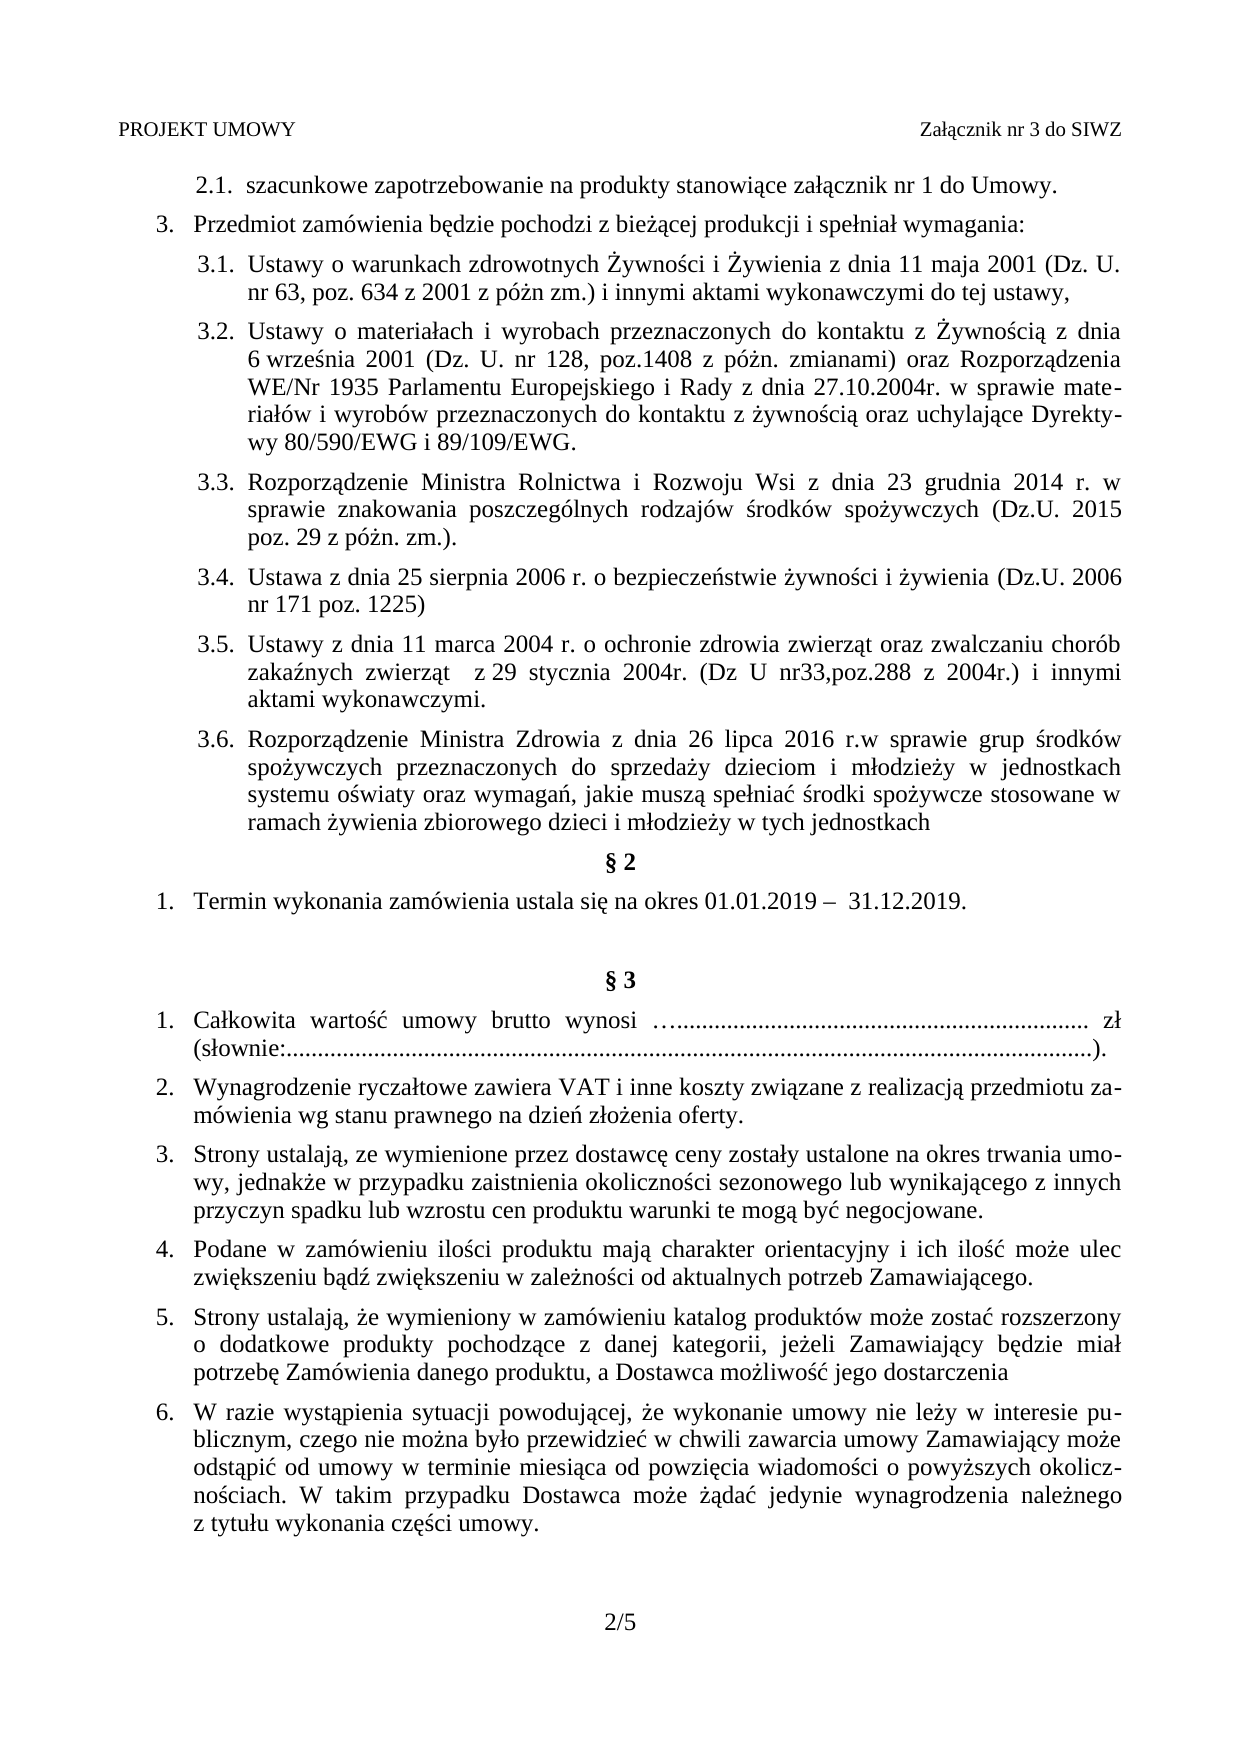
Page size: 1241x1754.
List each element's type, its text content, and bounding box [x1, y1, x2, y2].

list § 2 [118, 848, 1122, 875]
list Całkowita wartość umowy brutto wynosi ….................................................................. zł (słownie:.................................................................................................................................). [156, 1006, 1122, 1061]
list Przedmiot zamówienia będzie pochodzi z bieżącej produkcji i spełniał wymagania: [156, 210, 1122, 238]
list Termin wykonania zamówienia ustala się na okres 01.01.2019 – 31.12.2019. [156, 887, 1122, 915]
list szacunkowe zapotrzebowanie na produkty stanowiące załącznik nr 1 do Umowy. [195, 171, 1122, 198]
list Ustawy o materiałach i wyrobach przeznaczonych do kontaktu z Żywnością z dnia 6 września 2001 (Dz. U. nr 128, poz.1408 z póżn. zmianami) oraz Rozporządzenia WE/Nr 1935 Parlamentu Europejskiego i Rady z dnia 27.10.2004r. w sprawie mate­riałów i wyrobów przeznaczonych do kontaktu z żywnością oraz uchylające Dyrekty­wy 80/590/EWG i 89/109/EWG. [197, 317, 1122, 456]
list Rozporządzenie Ministra Rolnictwa i Rozwoju Wsi z dnia 23 grudnia 2014 r. w sprawie znakowania poszczególnych rodzajów środków spożywczych (Dz.U. 2015 poz. 29 z póżn. zm.). [197, 468, 1122, 551]
list Strony ustalają, że wymieniony w zamówieniu katalog produktów może zostać rozszerzony o dodatkowe produkty pochodzące z danej kategorii, jeżeli Zamawiający będzie miał potrzebę Zamówienia danego produktu, a Dostawca możliwość jego dostarczenia [156, 1303, 1122, 1386]
list Ustawy z dnia 11 marca 2004 r. o ochronie zdrowia zwierząt oraz zwalczaniu chorób zakaźnych zwierząt z 29 stycznia 2004r. (Dz U nr33,poz.288 z 2004r.) i innymi aktami wykonawczymi. [197, 630, 1122, 713]
list Ustawa z dnia 25 sierpnia 2006 r. o bezpieczeństwie żywności i żywienia (Dz.U. 2006 nr 171 poz. 1225) [197, 563, 1122, 618]
list W razie wystąpienia sytuacji powodującej, że wykonanie umowy nie leży w interesie pu­blicznym, czego nie można było przewidzieć w chwili zawarcia umowy Zamawiający może odstąpić od umowy w terminie miesiąca od powzięcia wiadomości o powyższych okolicz­nościach. W takim przypadku Dostawca może żądać jedynie wynagrodze­nia należnego z tytułu wykonania części umowy. [156, 1398, 1122, 1536]
list Strony ustalają, ze wymienione przez dostawcę ceny zostały ustalone na okres trwania umo­wy, jednakże w przypadku zaistnienia okoliczności sezonowego lub wynikającego z innych przyczyn spadku lub wzrostu cen produktu warunki te mogą być negocjowane. [156, 1141, 1122, 1224]
list Rozporządzenie Ministra Zdrowia z dnia 26 lipca 2016 r.w sprawie grup środków spożywczych przeznaczonych do sprzedaży dzieciom i młodzieży w jednostkach systemu oświaty oraz wymagań, jakie muszą spełniać środki spożywcze stosowane w ramach żywienia zbiorowego dzieci i młodzieży w tych jednostkach [197, 725, 1122, 836]
list Ustawy o warunkach zdrowotnych Żywności i Żywienia z dnia 11 maja 2001 (Dz. U. nr 63, poz. 634 z 2001 z póżn zm.) i innymi aktami wykonawczymi do tej ustawy, [197, 250, 1122, 305]
list Wynagrodzenie ryczałtowe zawiera VAT i inne koszty związane z realizacją przedmiotu za­mówienia wg stanu prawnego na dzień złożenia oferty. [156, 1073, 1122, 1129]
list Podane w zamówieniu ilości produktu mają charakter orientacyjny i ich ilość może ulec zwiększeniu bądź zwiększeniu w zależności od aktualnych potrzeb Zamawiającego. [156, 1236, 1122, 1291]
text § 3 [118, 966, 1122, 994]
